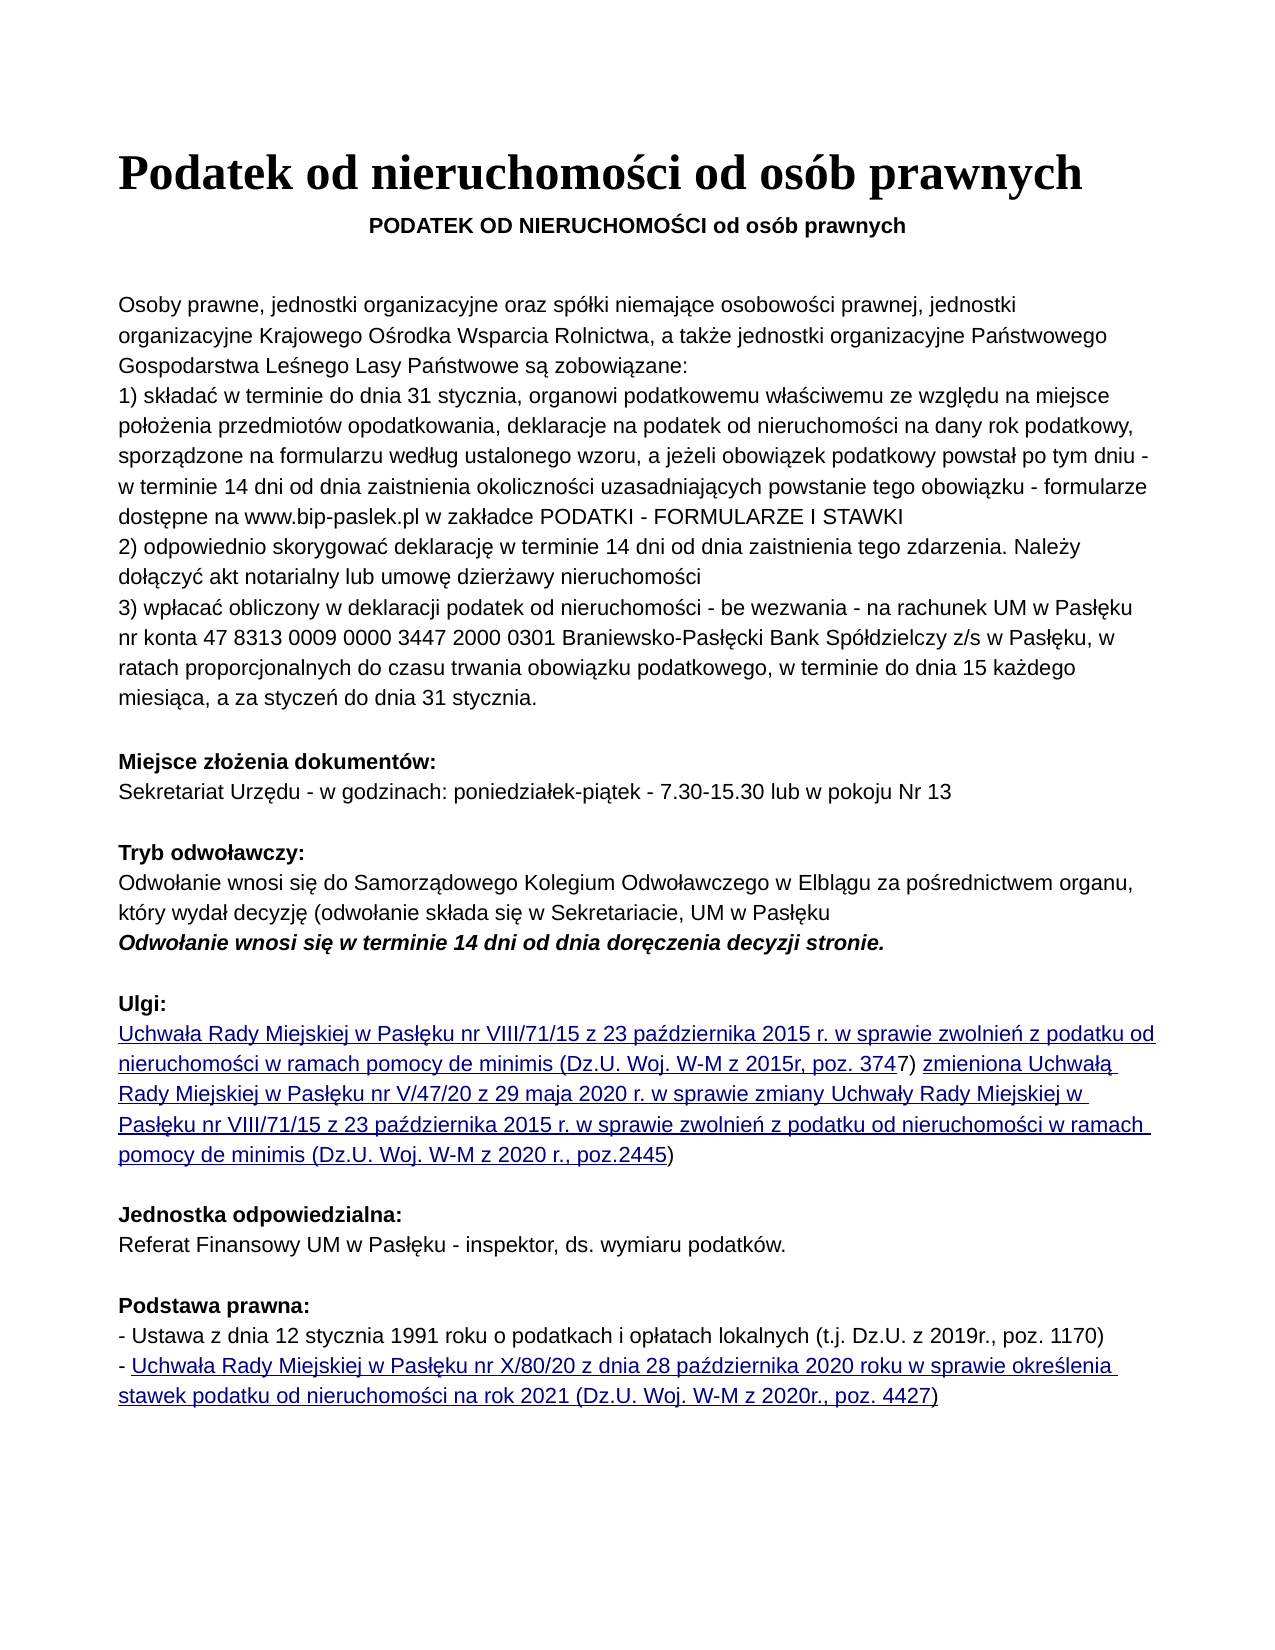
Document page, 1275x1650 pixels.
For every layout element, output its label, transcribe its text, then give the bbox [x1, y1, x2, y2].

text 2) odpowiednio skorygować deklarację w terminie 14 dni od dnia zaistnienia tego zdarzenia. Należy dołączyć akt notarialny lub umowę dzierżawy nieruchomości [118, 534, 1157, 589]
text Osoby prawne, jednostki organizacyjne oraz spółki niemające osobowości prawnej, jednostki organizacyjne Krajowego Ośrodka Wsparcia Rolnictwa, a także jednostki organizacyjne Państwowego Gospodarstwa Leśnego Lasy Państwowe są zobowiązane: [118, 292, 1157, 378]
text Miejsce złożenia dokumentów: Sekretariat Urzędu - w godzinach: poniedziałek-piątek - 7.30-15.30 lub w pokoju Nr 13 Tryb odwoławczy: Odwołanie wnosi się do Samorządowego Kolegium Odwoławczego w Elblągu za pośrednictwem organu, który wydał decyzję (odwołanie składa się w Sekretariacie, UM w Pasłęku Odwołanie wnosi się w terminie 14 dni od dnia doręczenia decyzji stronie. Ulgi: [118, 715, 1157, 1016]
subtitle Podatek od nieruchomości od osób prawnych [118, 143, 1157, 201]
text 3) wpłacać obliczony w deklaracji podatek od nieruchomości - be wezwania - na rachunek UM w Pasłęku nr konta 47 8313 0009 0000 3447 2000 0301 Braniewsko-Pasłęcki Bank Spółdzielczy z/s w Pasłęku, w ratach proporcjonalnych do czasu trwania obowiązku podatkowego, w terminie do dnia 15 każdego miesiąca, a za styczeń do dnia 31 stycznia. [118, 594, 1157, 710]
text Uchwała Rady Miejskiej w Pasłęku nr VIII/71/15 z 23 października 2015 r. w sprawie zwolnień z podatku od nieruchomości w ramach pomocy de minimis (Dz.U. Woj. W-M z 2015r, poz. 3747) zmieniona Uchwałą Rady Miejskiej w Pasłęku nr V/47/20 z 29 maja 2020 r. w sprawie zmiany Uchwały Rady Miejskiej w Pasłęku nr VIII/71/15 z 23 października 2015 r. w sprawie zwolnień z podatku od nieruchomości w ramach pomocy de minimis (Dz.U. Woj. W-M z 2020 r., poz.2445) Jednostka odpowiedzialna: Referat Finansowy UM w Pasłęku - inspektor, ds. wymiaru podatków. Podstawa prawna: - Ustawa z dnia 12 stycznia 1991 roku o podatkach i opłatach lokalnych (t.j. Dz.U. z 2019r., poz. 1170) - Uchwała Rady Miejskiej w Pasłęku nr X/80/20 z dnia 28 października 2020 roku w sprawie określenia stawek podatku od nieruchomości na rok 2021 (Dz.U. Woj. W-M z 2020r., poz. 4427) [118, 1021, 1157, 1409]
text PODATEK OD NIERUCHOMOŚCI od osób prawnych [118, 213, 1157, 238]
text 1) składać w terminie do dnia 31 stycznia, organowi podatkowemu właściwemu ze względu na miejsce położenia przedmiotów opodatkowania, deklaracje na podatek od nieruchomości na dany rok podatkowy, sporządzone na formularzu według ustalonego wzoru, a jeżeli obowiązek podatkowy powstał po tym dniu - w terminie 14 dni od dnia zaistnienia okoliczności uzasadniających powstanie tego obowiązku - formularze dostępne na www.bip-paslek.pl w zakładce PODATKI - FORMULARZE I STAWKI [118, 383, 1157, 529]
